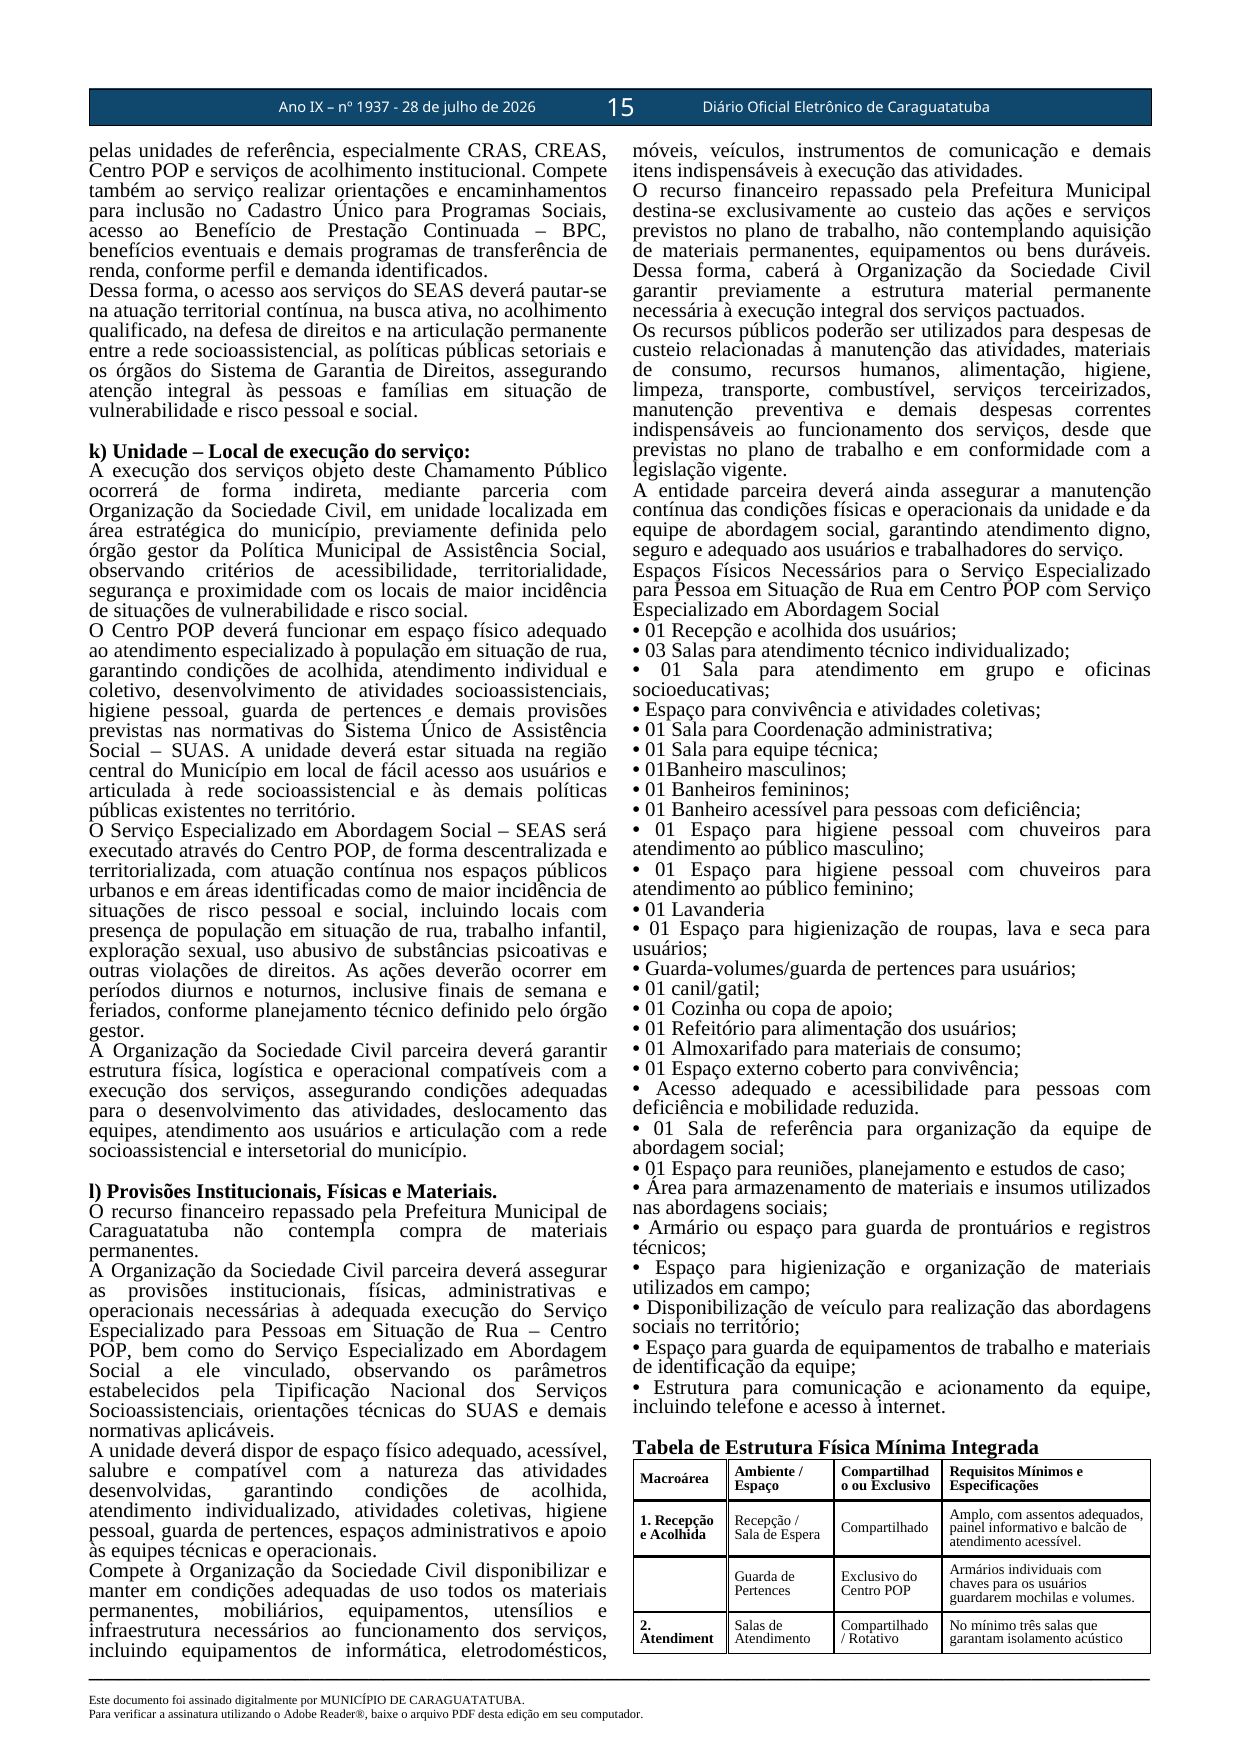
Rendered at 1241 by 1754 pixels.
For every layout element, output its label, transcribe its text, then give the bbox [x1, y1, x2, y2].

table_cell 2. Atendiment [634, 1613, 726, 1653]
text • 01 Sala para Coordenação administrativa; [632, 721, 1152, 741]
text • 01 Espaço para higiene pessoal com chuveiros para atendimento ao público feminino; [632, 860, 1152, 900]
text Dessa forma, o acesso aos serviços do SEAS deverá pautar-se na atuação territorial contínua, na busca ativa, no acolhimento qualificado, na defesa de direitos e na articulação permanente entre a rede socioassistencial, as políticas públicas setoriais e os órgãos do Sistema de Garantia de Direitos, assegurando atenção integral às pessoas e famílias em situação de vulnerabilidade e risco pessoal e social. [88, 282, 608, 422]
text A entidade parceira deverá ainda assegurar a manutenção contínua das condições físicas e operacionais da unidade e da equipe de abordagem social, garantindo atendimento digno, seguro e adequado aos usuários e trabalhadores do serviço. [632, 481, 1152, 561]
table_cell [634, 1558, 726, 1611]
text O Centro POP deverá funcionar em espaço físico adequado ao atendimento especializado à população em situação de rua, garantindo condições de acolhida, atendimento individual e coletivo, desenvolvimento de atividades socioassistenciais, higiene pessoal, guarda de pertences e demais provisões previstas nas normativas do Sistema Único de Assistência Social – SUAS. A unidade deverá estar situada na região central do Município em local de fácil acesso aos usuários e articulada à rede socioassistencial e às demais políticas públicas existentes no território. [88, 622, 608, 822]
text • 01 Refeitório para alimentação dos usuários; [632, 1019, 1152, 1039]
text • Acesso adequado e acessibilidade para pessoas com deficiência e mobilidade reduzida. [632, 1079, 1152, 1119]
table_header Compartilhado ou Exclusivo [835, 1460, 941, 1499]
table_cell Exclusivo do Centro POP [835, 1558, 941, 1611]
text • Estrutura para comunicação e acionamento da equipe, incluindo telefone e acesso à internet. [632, 1378, 1152, 1418]
text A execução dos serviços objeto deste Chamamento Público ocorrerá de forma indireta, mediante parceria com Organização da Sociedade Civil, em unidade localizada em área estratégica do município, previamente definida pelo órgão gestor da Política Municipal de Assistência Social, observando critérios de acessibilidade, territorialidade, segurança e proximidade com os locais de maior incidência de situações de vulnerabilidade e risco social. [88, 462, 608, 622]
text k) Unidade – Local de execução do serviço: [88, 442, 608, 462]
table_cell Salas de Atendimento [729, 1613, 833, 1653]
text A Organização da Sociedade Civil parceira deverá garantir estrutura física, logística e operacional compatíveis com a execução dos serviços, assegurando condições adequadas para o desenvolvimento das atividades, deslocamento das equipes, atendimento aos usuários e articulação com a rede socioassistencial e intersetorial do município. [88, 1042, 608, 1162]
text • Espaço para higienização e organização de materiais utilizados em campo; [632, 1259, 1152, 1299]
text • 01 Lavanderia [632, 900, 1152, 920]
text • 01 Banheiros femininos; [632, 781, 1152, 800]
text O recurso financeiro repassado pela Prefeitura Municipal destina-se exclusivamente ao custeio das ações e serviços previstos no plano de trabalho, não contemplando aquisição de materiais permanentes, equipamentos ou bens duráveis. Dessa forma, caberá à Organização da Sociedade Civil garantir previamente a estrutura material permanente necessária à execução integral dos serviços pactuados. [632, 182, 1152, 322]
table_header Ambiente / Espaço [729, 1460, 833, 1499]
text • Armário ou espaço para guarda de prontuários e registros técnicos; [632, 1219, 1152, 1259]
text • Espaço para guarda de equipamentos de trabalho e materiais de identificação da equipe; [632, 1338, 1152, 1378]
table_cell 1. Recepção e Acolhida [634, 1502, 726, 1555]
text móveis, veículos, instrumentos de comunicação e demais itens indispensáveis à execução das atividades. [632, 142, 1152, 182]
text Compete à Organização da Sociedade Civil disponibilizar e manter em condições adequadas de uso todos os materiais permanentes, mobiliários, equipamentos, utensílios e infraestrutura necessários ao funcionamento dos serviços, incluindo equipamentos de informática, eletrodomésticos, [88, 1562, 608, 1662]
text • 01 Recepção e acolhida dos usuários; [632, 621, 1152, 641]
table_cell Guarda de Pertences [729, 1558, 833, 1611]
text • 01 Sala para equipe técnica; [632, 741, 1152, 761]
text A Organização da Sociedade Civil parceira deverá assegurar as provisões institucionais, físicas, administrativas e operacionais necessárias à adequada execução do Serviço Especializado para Pessoas em Situação de Rua – Centro POP, bem como do Serviço Especializado em Abordagem Social a ele vinculado, observando os parâmetros estabelecidos pela Tipificação Nacional dos Serviços Socioassistenciais, orientações técnicas do SUAS e demais normativas aplicáveis. [88, 1262, 608, 1442]
text pelas unidades de referência, especialmente CRAS, CREAS, Centro POP e serviços de acolhimento institucional. Compete também ao serviço realizar orientações e encaminhamentos para inclusão no Cadastro Único para Programas Sociais, acesso ao Benefício de Prestação Continuada – BPC, benefícios eventuais e demais programas de transferência de renda, conforme perfil e demanda identificados. [88, 142, 608, 282]
text O recurso financeiro repassado pela Prefeitura Municipal de Caraguatatuba não contempla compra de materiais permanentes. [88, 1202, 608, 1262]
text Os recursos públicos poderão ser utilizados para despesas de custeio relacionadas à manutenção das atividades, materiais de consumo, recursos humanos, alimentação, higiene, limpeza, transporte, combustível, serviços terceirizados, manutenção preventiva e demais despesas correntes indispensáveis ao funcionamento dos serviços, desde que previstas no plano de trabalho e em conformidade com a legislação vigente. [632, 322, 1152, 481]
table_cell No mínimo três salas que garantam isolamento acústico [943, 1613, 1150, 1653]
text • 01 Almoxarifado para materiais de consumo; [632, 1039, 1152, 1059]
text • Guarda-volumes/guarda de pertences para usuários; [632, 960, 1152, 980]
text • 01 Sala para atendimento em grupo e oficinas socioeducativas; [632, 661, 1152, 701]
text • Disponibilização de veículo para realização das abordagens sociais no território; [632, 1299, 1152, 1338]
text • 01 Banheiro acessível para pessoas com deficiência; [632, 800, 1152, 820]
text A unidade deverá dispor de espaço físico adequado, acessível, salubre e compatível com a natureza das atividades desenvolvidas, garantindo condições de acolhida, atendimento individualizado, atividades coletivas, higiene pessoal, guarda de pertences, espaços administrativos e apoio às equipes técnicas e operacionais. [88, 1442, 608, 1562]
text Espaços Físicos Necessários para o Serviço Especializado para Pessoa em Situação de Rua em Centro POP com Serviço Especializado em Abordagem Social [632, 561, 1152, 621]
text l) Provisões Institucionais, Físicas e Materiais. [88, 1182, 608, 1202]
text • 01 Espaço externo coberto para convivência; [632, 1059, 1152, 1079]
table_header Macroárea [634, 1460, 726, 1499]
text O Serviço Especializado em Abordagem Social – SEAS será executado através do Centro POP, de forma descentralizada e territorializada, com atuação contínua nos espaços públicos urbanos e em áreas identificadas como de maior incidência de situações de risco pessoal e social, incluindo locais com presença de população em situação de rua, trabalho infantil, exploração sexual, uso abusivo de substâncias psicoativas e outras violações de direitos. As ações deverão ocorrer em períodos diurnos e noturnos, inclusive finais de semana e feriados, conforme planejamento técnico definido pelo órgão gestor. [88, 822, 608, 1042]
table_cell Armários individuais com chaves para os usuários guardarem mochilas e volumes. [943, 1558, 1150, 1611]
table_header Requisitos Mínimos e Especificações [943, 1460, 1150, 1499]
table_cell Recepção / Sala de Espera [729, 1502, 833, 1555]
table_cell Compartilhado [835, 1502, 941, 1555]
table_cell Amplo, com assentos adequados, painel informativo e balcão de atendimento acessível. [943, 1502, 1150, 1555]
text • 01 Espaço para higienização de roupas, lava e seca para usuários; [632, 920, 1152, 960]
text • Área para armazenamento de materiais e insumos utilizados nas abordagens sociais; [632, 1179, 1152, 1219]
text • 01 Sala de referência para organização da equipe de abordagem social; [632, 1119, 1152, 1159]
text • Espaço para convivência e atividades coletivas; [632, 701, 1152, 721]
text • 03 Salas para atendimento técnico individualizado; [632, 641, 1152, 661]
text • 01Banheiro masculinos; [632, 761, 1152, 781]
text • 01 Espaço para reuniões, planejamento e estudos de caso; [632, 1159, 1152, 1179]
text • 01 Cozinha ou copa de apoio; [632, 1000, 1152, 1019]
text • 01 canil/gatil; [632, 980, 1152, 1000]
text • 01 Espaço para higiene pessoal com chuveiros para atendimento ao público masculino; [632, 820, 1152, 860]
table_cell Compartilhado / Rotativo [835, 1613, 941, 1653]
text Tabela de Estrutura Física Mínima Integrada [632, 1439, 1152, 1459]
